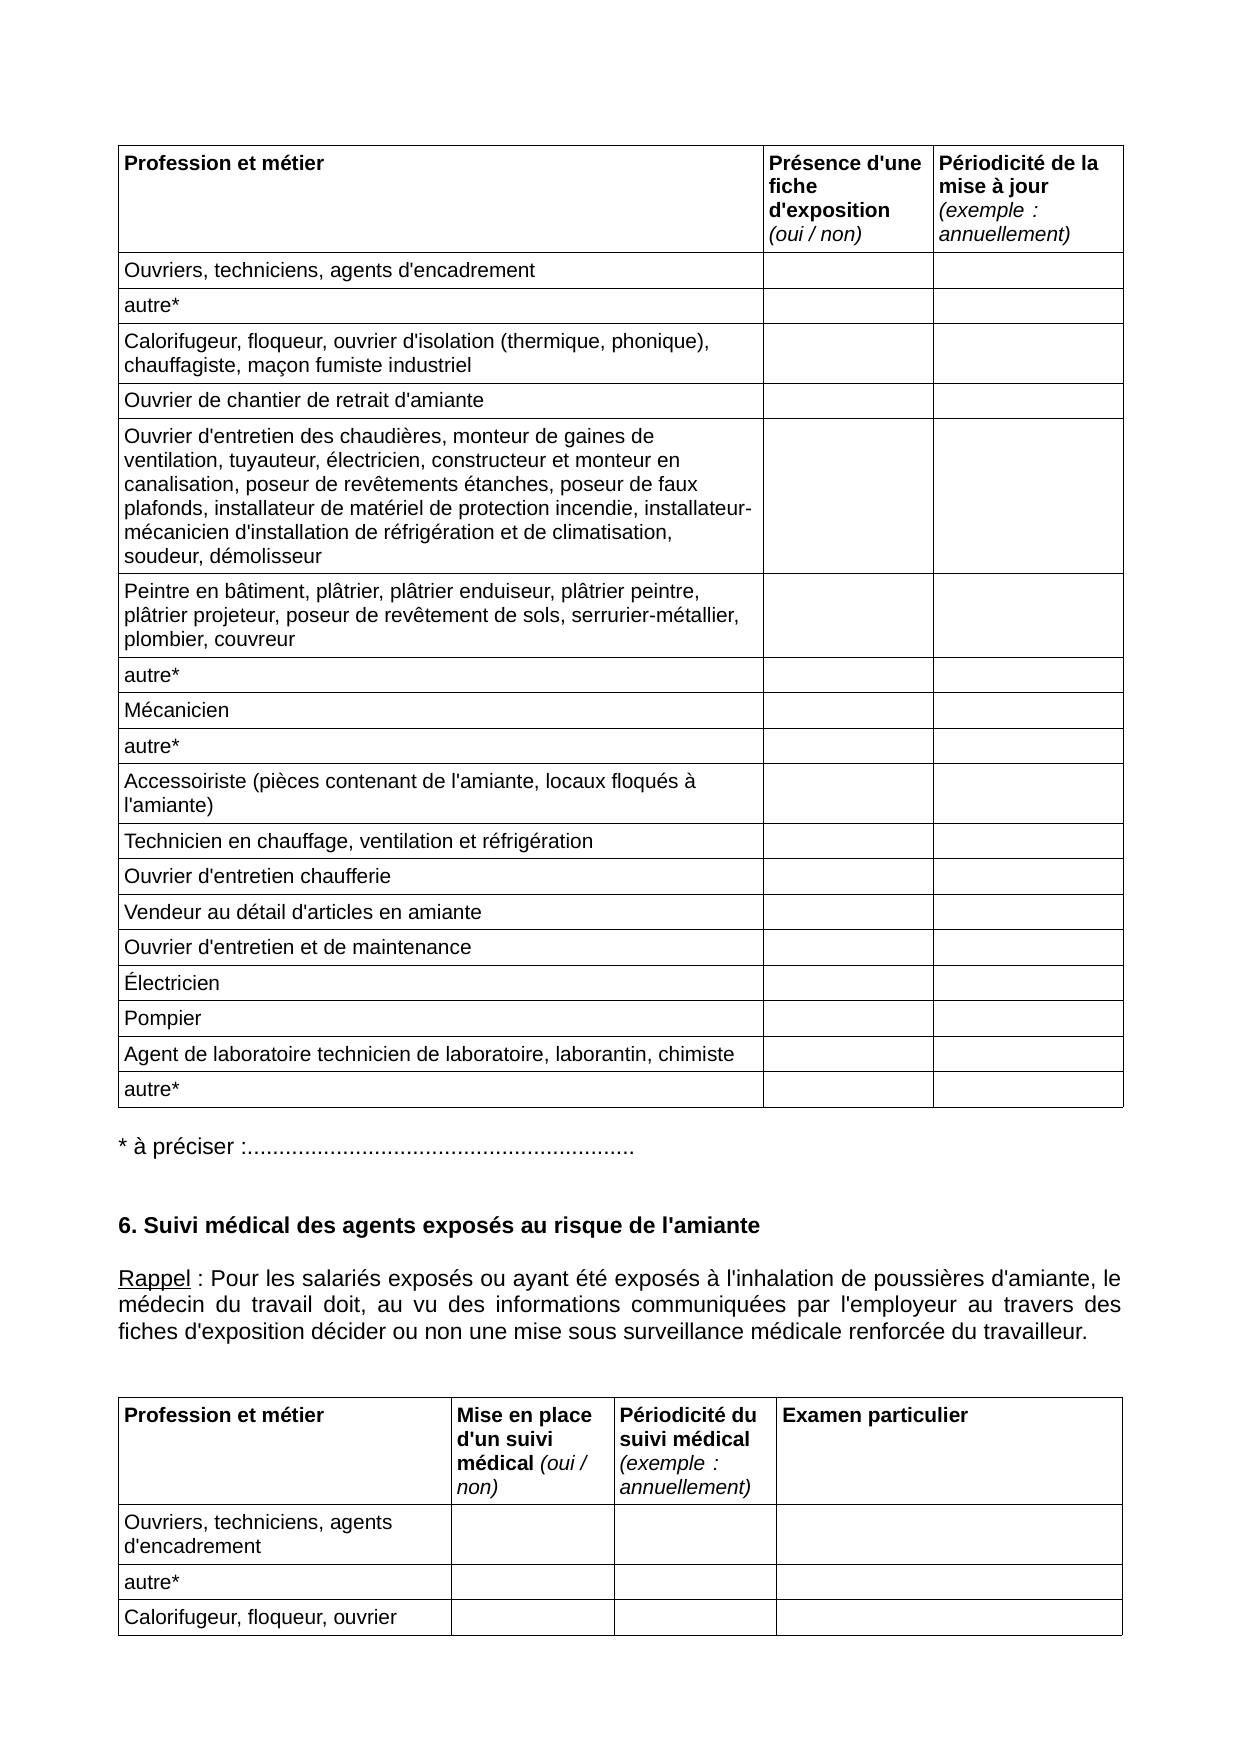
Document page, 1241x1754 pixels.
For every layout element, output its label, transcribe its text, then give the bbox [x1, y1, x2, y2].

table_cell [764, 253, 933, 287]
table_cell Ouvriers, techniciens, agents d'encadrement [119, 1505, 451, 1564]
table_cell [934, 859, 1123, 894]
table_cell [764, 1001, 933, 1036]
table_cell [934, 1072, 1123, 1107]
table_header Mise en place d'un suivi médical (oui / non) [452, 1398, 614, 1504]
table_cell autre* [119, 658, 763, 692]
table_header Présence d'une fiche d'exposition (oui / non) [764, 146, 933, 252]
table_cell [764, 966, 933, 1000]
table_header Profession et métier [119, 1398, 451, 1504]
table_cell [452, 1565, 614, 1599]
table_cell [777, 1600, 1122, 1635]
table_cell [934, 384, 1123, 418]
table_cell [764, 895, 933, 929]
table_cell Ouvrier d'entretien des chaudières, monteur de gaines de ventilation, tuyauteur, électricien, constructeur et monteur en canalisation, poseur de revêtements étanches, poseur de faux plafonds, installateur de matériel de protection incendie, installateur-mécanicien d'installation de réfrigération et de climatisation, soudeur, démolisseur [119, 419, 763, 573]
table_cell [934, 1037, 1123, 1071]
table_cell [934, 930, 1123, 965]
table_cell [934, 289, 1123, 323]
table_cell [934, 658, 1123, 692]
table_cell [934, 824, 1123, 858]
table_cell Calorifugeur, floqueur, ouvrier [119, 1600, 451, 1635]
table_cell [764, 658, 933, 692]
text Rappel : Pour les salariés exposés ou ayant été exposés à l'inhalation de poussières d'amiante, le médecin du travail doit, au vu des informations communiquées par l'employeur au travers des fiches d'exposition décider ou non une mise sous surveillance médicale renforcée du travailleur. [118, 1265, 1122, 1344]
table_cell [777, 1565, 1122, 1599]
table_cell autre* [119, 729, 763, 763]
table_cell Agent de laboratoire technicien de laboratoire, laborantin, chimiste [119, 1037, 763, 1071]
table_cell [764, 729, 933, 763]
table_cell Ouvrier d'entretien chaufferie [119, 859, 763, 894]
table_cell Mécanicien [119, 693, 763, 728]
table_cell [777, 1505, 1122, 1564]
table_cell [615, 1505, 776, 1564]
table_cell Ouvriers, techniciens, agents d'encadrement [119, 253, 763, 287]
table_header Profession et métier [119, 146, 763, 252]
table_header Périodicité du suivi médical (exemple : annuellement) [615, 1398, 776, 1504]
table_cell [934, 895, 1123, 929]
table_cell [764, 693, 933, 728]
table_cell [934, 1001, 1123, 1036]
table_cell [764, 289, 933, 323]
table_header Périodicité de la mise à jour (exemple : annuellement) [934, 146, 1123, 252]
table_cell Accessoiriste (pièces contenant de l'amiante, locaux floqués à l'amiante) [119, 764, 763, 823]
table_cell [934, 324, 1123, 382]
table_cell [615, 1565, 776, 1599]
table_cell autre* [119, 289, 763, 323]
table_cell Peintre en bâtiment, plâtrier, plâtrier enduiseur, plâtrier peintre, plâtrier projeteur, poseur de revêtement de sols, serrurier-métallier, plombier, couvreur [119, 574, 763, 657]
table_cell [764, 1037, 933, 1071]
table_cell [452, 1600, 614, 1635]
text 6. Suivi médical des agents exposés au risque de l'amiante [118, 1212, 1122, 1239]
text * à préciser :............................................................. [118, 1133, 1122, 1160]
table_cell [934, 764, 1123, 823]
table_cell [934, 419, 1123, 573]
table_cell [764, 824, 933, 858]
table_cell Ouvrier d'entretien et de maintenance [119, 930, 763, 965]
table_cell [764, 930, 933, 965]
table_cell Électricien [119, 966, 763, 1000]
table_cell [764, 764, 933, 823]
table_cell Ouvrier de chantier de retrait d'amiante [119, 384, 763, 418]
table_cell [764, 419, 933, 573]
table_cell [452, 1505, 614, 1564]
table_cell [934, 693, 1123, 728]
table_cell [934, 966, 1123, 1000]
table_cell Pompier [119, 1001, 763, 1036]
table_cell [934, 253, 1123, 287]
table_cell autre* [119, 1072, 763, 1107]
table_cell Technicien en chauffage, ventilation et réfrigération [119, 824, 763, 858]
table_cell [764, 384, 933, 418]
table_cell autre* [119, 1565, 451, 1599]
table_cell [615, 1600, 776, 1635]
table_cell Vendeur au détail d'articles en amiante [119, 895, 763, 929]
table_cell [764, 324, 933, 382]
table_cell [934, 574, 1123, 657]
table_cell [764, 574, 933, 657]
table_cell [764, 1072, 933, 1107]
table_cell Calorifugeur, floqueur, ouvrier d'isolation (thermique, phonique), chauffagiste, maçon fumiste industriel [119, 324, 763, 382]
table_cell [764, 859, 933, 894]
table_cell [934, 729, 1123, 763]
table_header Examen particulier [777, 1398, 1122, 1504]
